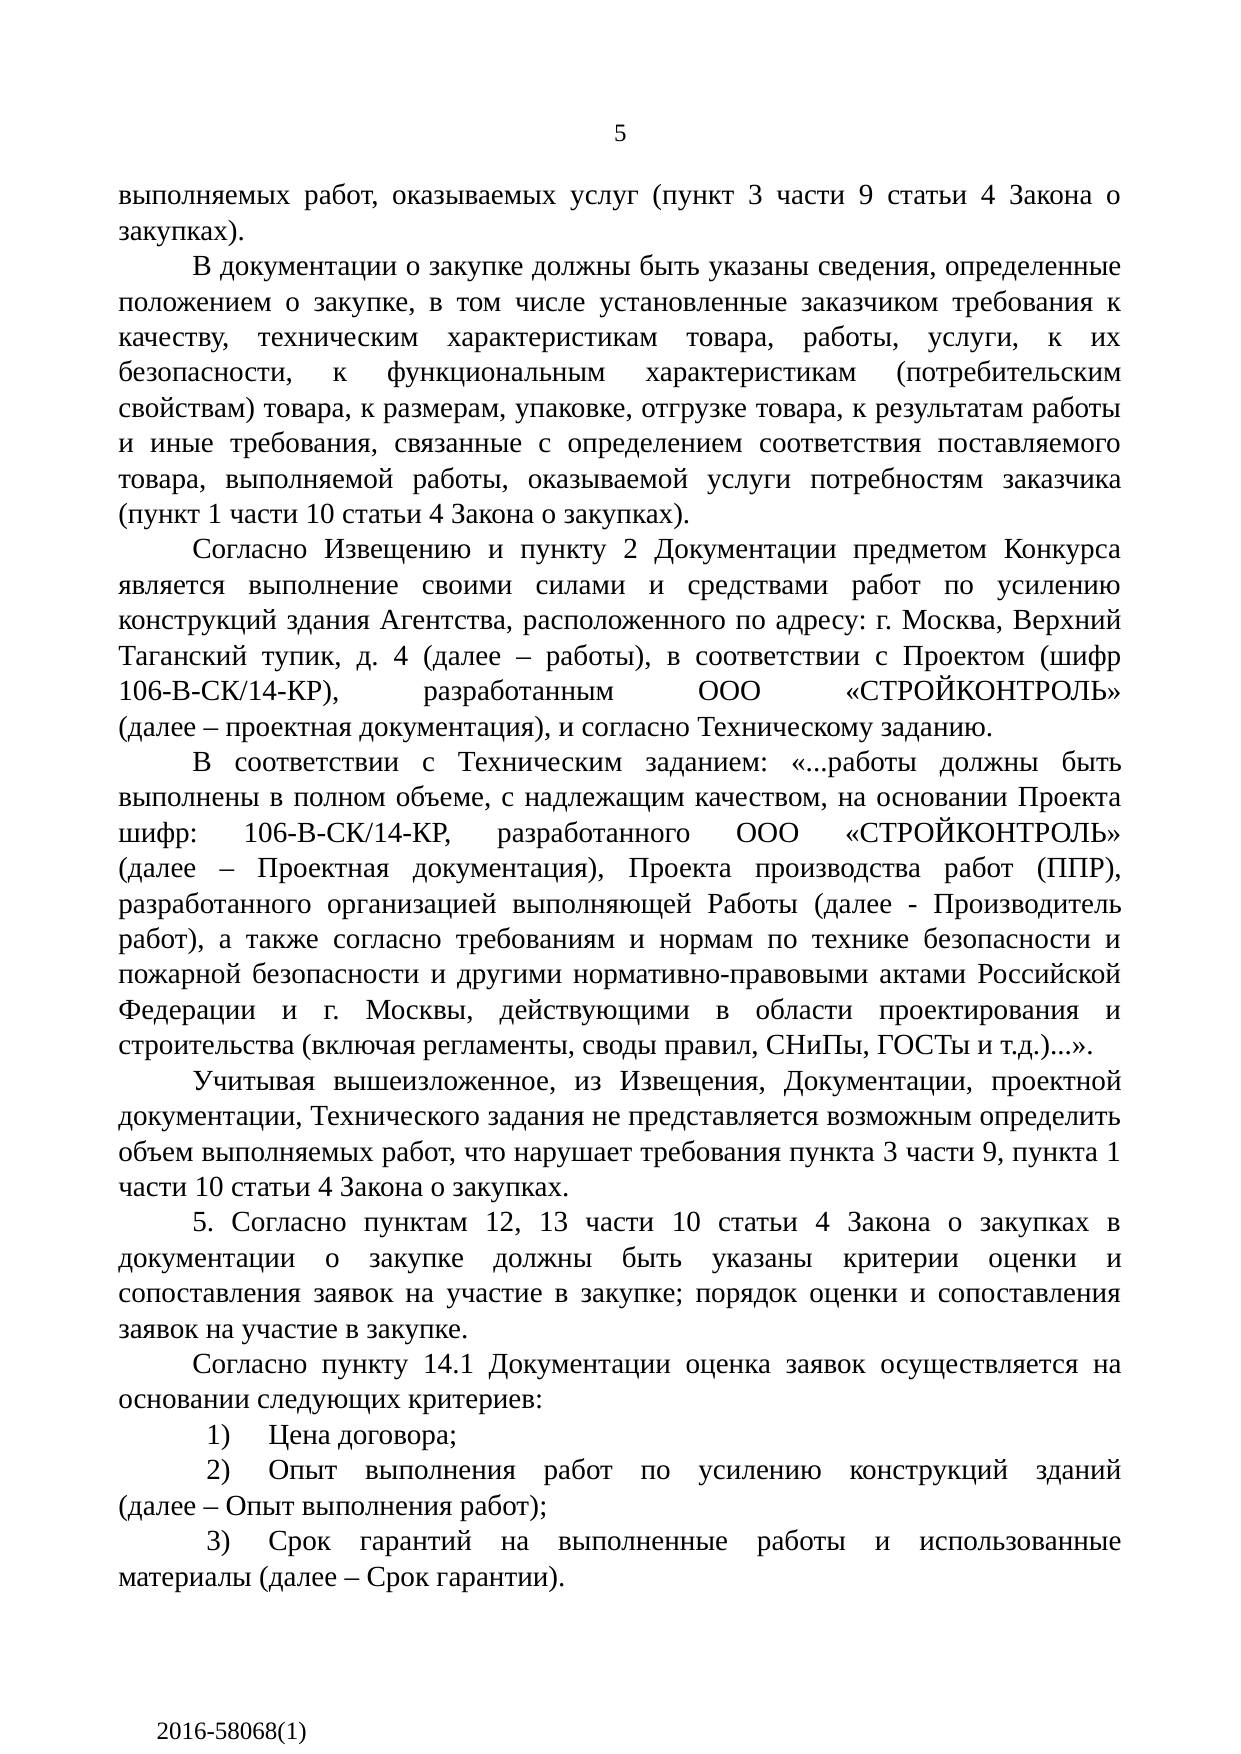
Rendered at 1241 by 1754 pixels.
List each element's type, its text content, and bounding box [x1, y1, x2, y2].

text Учитывая вышеизложенное, из Извещения, Документации, проектной документации, Технического задания не представляется возможным определить объем выполняемых работ, что нарушает требования пункта 3 части 9, пункта 1 части 10 статьи 4 Закона о закупках. [118, 1062, 1122, 1203]
text выполняемых работ, оказываемых услуг (пункт 3 части 9 статьи 4 Закона о закупках). [118, 176, 1122, 247]
text Согласно пункту 14.1 Документации оценка заявок осуществляется на основании следующих критериев: [118, 1345, 1122, 1416]
text Согласно Извещению и пункту 2 Документации предметом Конкурса является выполнение своими силами и средствами работ по усилению конструкций здания Агентства, расположенного по адресу: г. Москва, Верхний Таганский тупик, д. 4 (далее – работы), в соответствии с Проектом (шифр 106-В-СК/14-КР), разработанным ООО «СТРОЙКОНТРОЛЬ» (далее – проектная документация), и согласно Техническому заданию. [118, 531, 1122, 743]
text В документации о закупке должны быть указаны сведения, определенные положением о закупке, в том числе установленные заказчиком требования к качеству, техническим характеристикам товара, работы, услуги, к их безопасности, к функциональным характеристикам (потребительским свойствам) товара, к размерам, упаковке, отгрузке товара, к результатам работы и иные требования, связанные с определением соответствия поставляемого товара, выполняемой работы, оказываемой услуги потребностям заказчика (пункт 1 части 10 статьи 4 Закона о закупках). [118, 247, 1122, 531]
list Срок гарантий на выполненные работы и использованные материалы (далее – Срок гарантии). [118, 1522, 1122, 1593]
text В соответствии с Техническим заданием: «...работы должны быть выполнены в полном объеме, с надлежащим качеством, на основании Проекта шифр: 106-В-СК/14-КР, разработанного ООО «СТРОЙКОНТРОЛЬ» (далее – Проектная документация), Проекта производства работ (ППР), разработанного организацией выполняющей Работы (далее - Производитель работ), а также согласно требованиям и нормам по технике безопасности и пожарной безопасности и другими нормативно-правовыми актами Российской Федерации и г. Москвы, действующими в области проектирования и строительства (включая регламенты, своды правил, СНиПы, ГОСТы и т.д.)...». [118, 743, 1122, 1062]
text 5. Согласно пунктам 12, 13 части 10 статьи 4 Закона о закупках в документации о закупке должны быть указаны критерии оценки и сопоставления заявок на участие в закупке; порядок оценки и сопоставления заявок на участие в закупке. [118, 1203, 1122, 1345]
list Опыт выполнения работ по усилению конструкций зданий (далее – Опыт выполнения работ); [118, 1451, 1122, 1522]
list Цена договора; [118, 1416, 1122, 1451]
